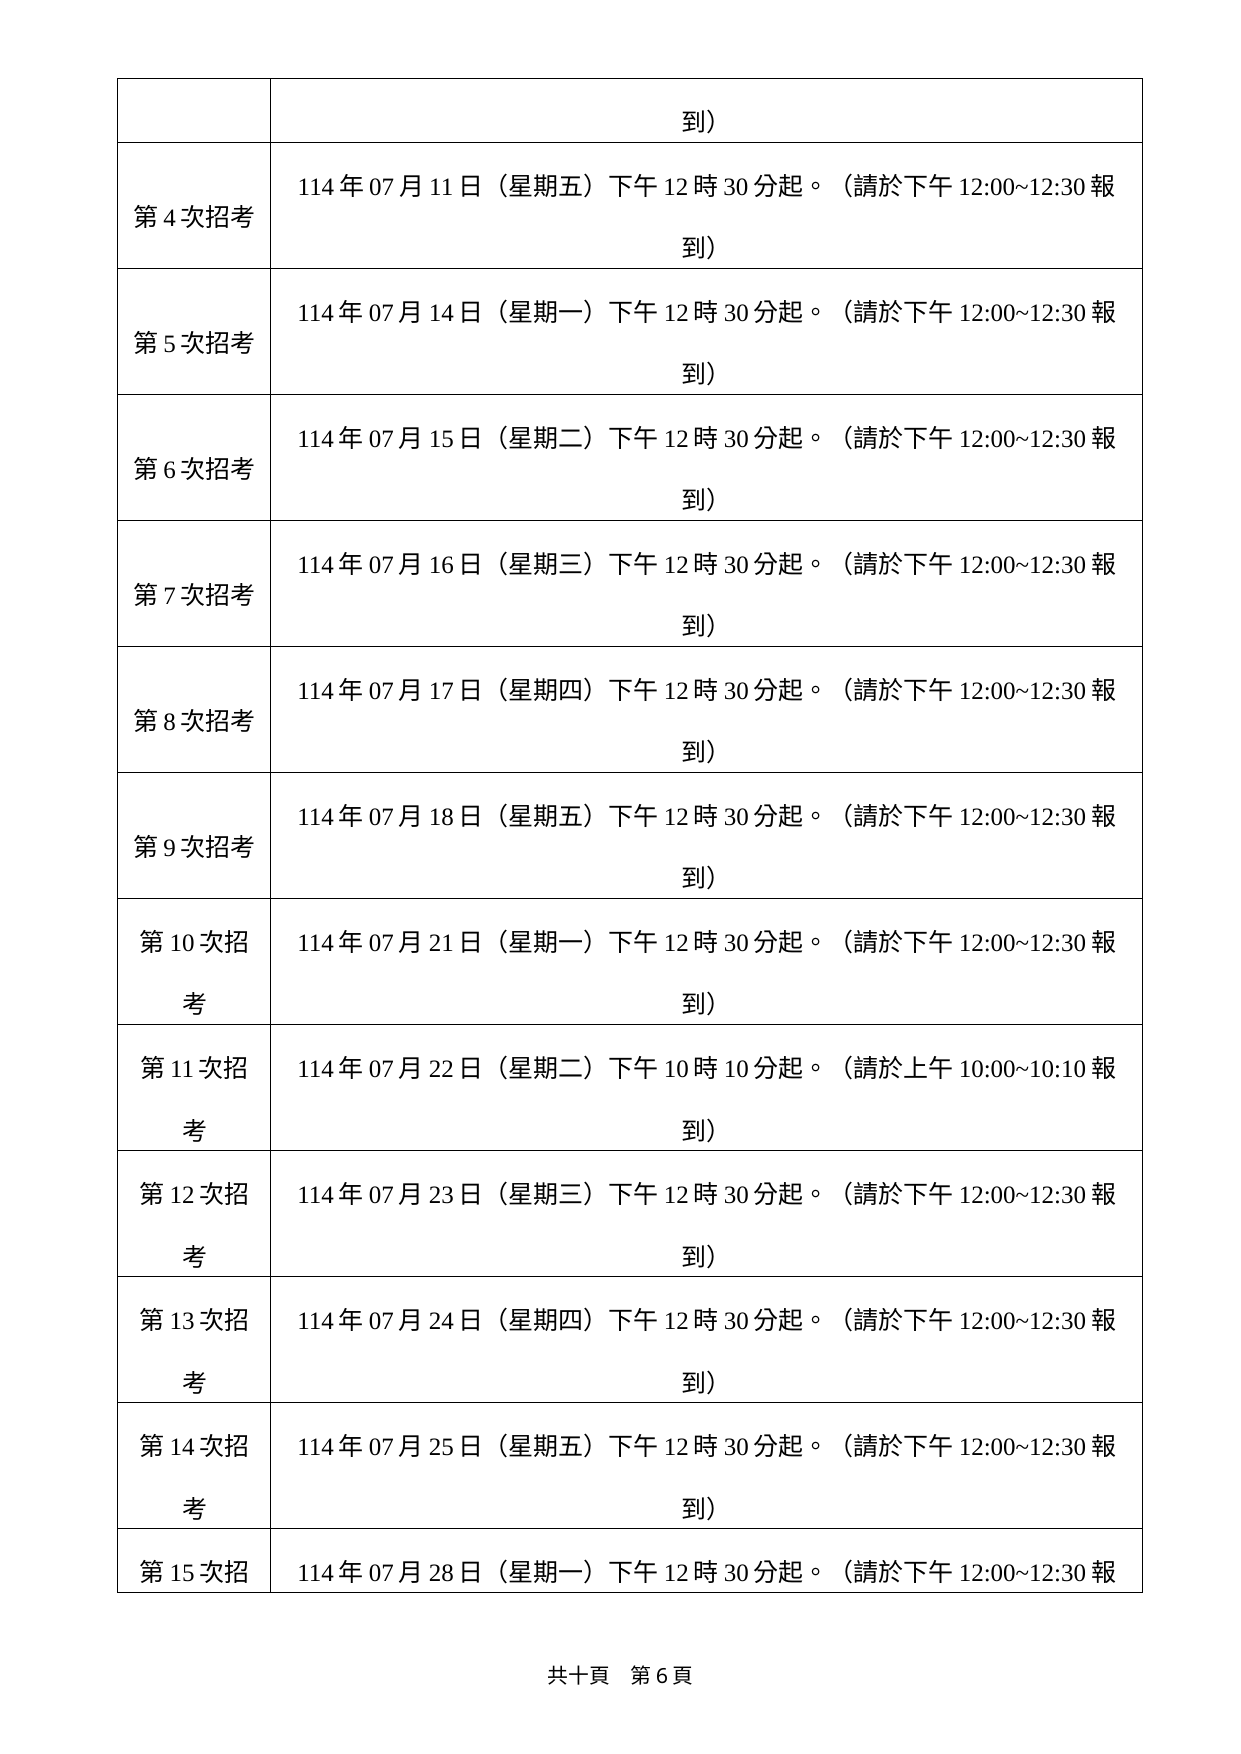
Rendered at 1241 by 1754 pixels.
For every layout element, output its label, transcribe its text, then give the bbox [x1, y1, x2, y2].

table_cell 第10次招考 [118, 899, 270, 1024]
table_cell 114年07月23日（星期三）下午12時30分起。（請於下午12:00~12:30報到） [271, 1151, 1142, 1276]
table_cell 114年07月21日（星期一）下午12時30分起。（請於下午12:00~12:30報到） [271, 899, 1142, 1024]
table_cell 第14次招考 [118, 1403, 270, 1528]
table_cell 第15次招 [118, 1529, 270, 1592]
table_cell 114年07月11日（星期五）下午12時30分起。（請於下午12:00~12:30報到） [271, 143, 1142, 268]
table_cell 第11次招考 [118, 1025, 270, 1150]
table_cell 114年07月25日（星期五）下午12時30分起。（請於下午12:00~12:30報到） [271, 1403, 1142, 1528]
table_cell 114年07月24日（星期四）下午12時30分起。（請於下午12:00~12:30報到） [271, 1277, 1142, 1402]
table_cell 第12次招考 [118, 1151, 270, 1276]
table_cell 114年07月17日（星期四）下午12時30分起。（請於下午12:00~12:30報到） [271, 647, 1142, 772]
table_cell 114年07月15日（星期二）下午12時30分起。（請於下午12:00~12:30報到） [271, 395, 1142, 520]
table_cell 第5次招考 [118, 269, 270, 394]
table_cell [118, 79, 270, 142]
table_cell 114年07月22日（星期二）下午10時10分起。（請於上午10:00~10:10報到） [271, 1025, 1142, 1150]
table_cell 第7次招考 [118, 521, 270, 646]
table_cell 114年07月18日（星期五）下午12時30分起。（請於下午12:00~12:30報到） [271, 773, 1142, 898]
table_cell 到） [271, 79, 1142, 142]
table_cell 第6次招考 [118, 395, 270, 520]
table_cell 第13次招考 [118, 1277, 270, 1402]
table_cell 第8次招考 [118, 647, 270, 772]
table_cell 第9次招考 [118, 773, 270, 898]
table_cell 114年07月28日（星期一）下午12時30分起。（請於下午12:00~12:30報 [271, 1529, 1142, 1592]
table_cell 114年07月16日（星期三）下午12時30分起。（請於下午12:00~12:30報到） [271, 521, 1142, 646]
table_cell 第4次招考 [118, 143, 270, 268]
table_cell 114年07月14日（星期一）下午12時30分起。（請於下午12:00~12:30報到） [271, 269, 1142, 394]
